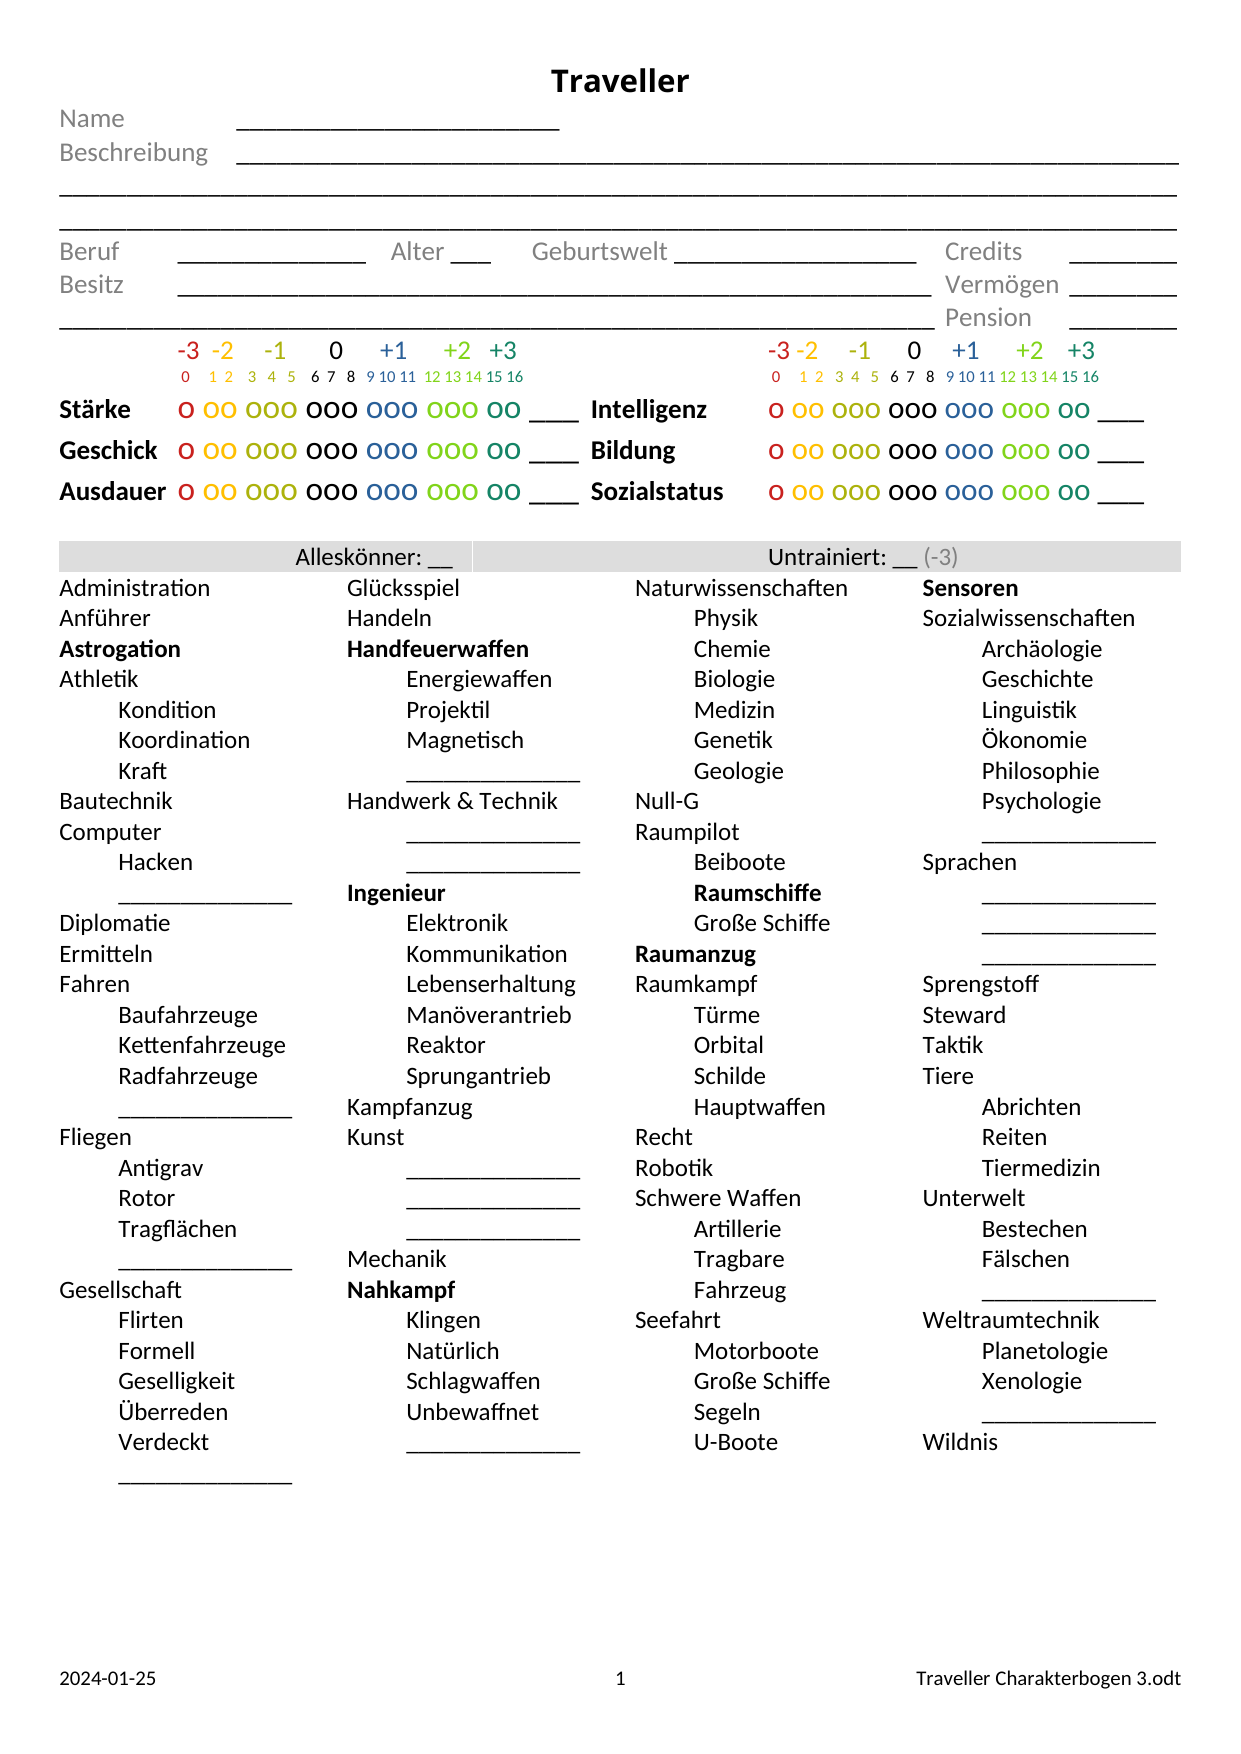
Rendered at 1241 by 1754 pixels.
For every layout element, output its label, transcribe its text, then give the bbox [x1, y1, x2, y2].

text Sensoren [922, 572, 1181, 602]
text Null-G [635, 786, 893, 816]
text Anführer [59, 602, 317, 633]
text Handeln [347, 602, 605, 633]
text ______________ [59, 877, 317, 908]
text Große Schiffe [635, 908, 893, 938]
text Abrichten [922, 1091, 1181, 1121]
text Kommunikation [347, 938, 605, 969]
text Beiboote [635, 847, 893, 877]
text Biologie [635, 663, 893, 694]
text Bestechen [922, 1213, 1181, 1243]
text Natürlich [347, 1335, 605, 1365]
text Koordination [59, 724, 317, 755]
text Artillerie [635, 1213, 893, 1243]
text Manöverantrieb [347, 999, 605, 1030]
text Handwerk & Technik [347, 786, 605, 816]
text Physik [635, 602, 893, 633]
text ______________ [347, 755, 605, 786]
text Seefahrt [635, 1304, 893, 1335]
text Traveller [59, 59, 1181, 102]
text Projektil [347, 694, 605, 724]
text Chemie [635, 633, 893, 663]
text Raumschiffe [635, 877, 893, 908]
text Große Schiffe [635, 1365, 893, 1396]
text Besitz ________________________________________________________ Vermögen ________ [59, 267, 1181, 300]
text Elektronik [347, 908, 605, 938]
text Gesellschaft [59, 1274, 317, 1304]
text Alleskönner: __ Untrainiert: __ (-3) [59, 541, 1181, 572]
text Antigrav [59, 1152, 317, 1182]
text Kondition [59, 694, 317, 724]
text ______________ [922, 1274, 1181, 1304]
text Kraft [59, 755, 317, 786]
text Tragflächen [59, 1213, 317, 1243]
text ______________ [347, 1152, 605, 1182]
text Flirten [59, 1304, 317, 1335]
text Orbital [635, 1030, 893, 1060]
text Geschick o oo ooo ooo ooo ooo oo ___ Bildung o oo ooo ooo ooo ooo oo ___ [59, 427, 1181, 468]
text Baufahrzeuge [59, 999, 317, 1030]
text Psychologie [922, 786, 1181, 816]
text Naturwissenschaften [635, 572, 893, 602]
text Astrogation [59, 633, 317, 663]
text Sprengstoff [922, 969, 1181, 999]
text Bautechnik [59, 786, 317, 816]
text Administration [59, 572, 317, 602]
text Segeln [635, 1396, 893, 1426]
text Athletik [59, 663, 317, 694]
text ______________ [347, 1213, 605, 1243]
text Energiewaffen [347, 663, 605, 694]
text Nahkampf [347, 1274, 605, 1304]
text ___________________________________________________________________________________ [59, 201, 1181, 234]
text Beruf ______________ Alter ___ Geburtswelt __________________ Credits ________ [59, 234, 1181, 267]
text ______________ [59, 1457, 317, 1487]
text Handfeuerwaffen [347, 633, 605, 663]
text Schwere Waffen [635, 1182, 893, 1213]
text Raumanzug [635, 938, 893, 969]
text Computer [59, 816, 317, 847]
text Glücksspiel [347, 572, 605, 602]
text Geschichte [922, 663, 1181, 694]
text Stärke o oo ooo ooo ooo ooo oo ___ Intelligenz o oo ooo ooo ooo ooo oo ___ [59, 386, 1181, 427]
text Robotik [635, 1152, 893, 1182]
text Ausdauer o oo ooo ooo ooo ooo oo ___ Sozialstatus o oo ooo ooo ooo ooo oo ___ [59, 468, 1181, 508]
text ______________ [922, 1396, 1181, 1426]
text Tiere [922, 1060, 1181, 1091]
text Unterwelt [922, 1182, 1181, 1213]
text Raumpilot [635, 816, 893, 847]
text ______________ [347, 847, 605, 877]
text -3 -2 -1 0 +1 +2 +3 -3 -2 -1 0 +1 +2 +3 [59, 333, 1181, 366]
text Fliegen [59, 1121, 317, 1152]
text ______________ [347, 1426, 605, 1457]
text Sprachen [922, 847, 1181, 877]
text ___________________________________________________________________________________ [59, 168, 1181, 201]
text Unbewaffnet [347, 1396, 605, 1426]
text Recht [635, 1121, 893, 1152]
text Formell [59, 1335, 317, 1365]
text Sprungantrieb [347, 1060, 605, 1091]
text ______________ [59, 1243, 317, 1274]
text ______________ [59, 1091, 317, 1121]
text Tragbare [635, 1243, 893, 1274]
text Mechanik [347, 1243, 605, 1274]
text Diplomatie [59, 908, 317, 938]
text Verdeckt [59, 1426, 317, 1457]
text Name ________________________ [59, 102, 1181, 135]
text ______________ [922, 938, 1181, 969]
text Sozialwissenschaften [922, 602, 1181, 633]
text Türme [635, 999, 893, 1030]
text Radfahrzeuge [59, 1060, 317, 1091]
text 0 1 2 3 4 5 6 7 8 9 10 11 12 13 14 15 16 0 1 2 3 4 5 6 7 8 9 10 11 12 13 14 15 16 [59, 366, 1181, 386]
text Kunst [347, 1121, 605, 1152]
text Ingenieur [347, 877, 605, 908]
text Fahrzeug [635, 1274, 893, 1304]
text Steward [922, 999, 1181, 1030]
text Linguistik [922, 694, 1181, 724]
text Raumkampf [635, 969, 893, 999]
text _________________________________________________________________ Pension ________ [59, 300, 1181, 333]
text ______________ [347, 816, 605, 847]
text Rotor [59, 1182, 317, 1213]
text Fahren [59, 969, 317, 999]
text ______________ [347, 1182, 605, 1213]
text Planetologie [922, 1335, 1181, 1365]
text Taktik [922, 1030, 1181, 1060]
text Genetik [635, 724, 893, 755]
text U-Boote [635, 1426, 893, 1457]
text Kampfanzug [347, 1091, 605, 1121]
text Reiten [922, 1121, 1181, 1152]
text Schilde [635, 1060, 893, 1091]
text Hacken [59, 847, 317, 877]
text ______________ [922, 816, 1181, 847]
text Magnetisch [347, 724, 605, 755]
text Xenologie [922, 1365, 1181, 1396]
text Weltraumtechnik [922, 1304, 1181, 1335]
text Fälschen [922, 1243, 1181, 1274]
text Motorboote [635, 1335, 893, 1365]
text ______________ [922, 908, 1181, 938]
text Wildnis [922, 1426, 1181, 1457]
text Kettenfahrzeuge [59, 1030, 317, 1060]
text Medizin [635, 694, 893, 724]
text Klingen [347, 1304, 605, 1335]
text ______________ [922, 877, 1181, 908]
text Philosophie [922, 755, 1181, 786]
text Ermitteln [59, 938, 317, 969]
text Hauptwaffen [635, 1091, 893, 1121]
text Überreden [59, 1396, 317, 1426]
text Lebenserhaltung [347, 969, 605, 999]
text Schlagwaffen [347, 1365, 605, 1396]
text Archäologie [922, 633, 1181, 663]
text Reaktor [347, 1030, 605, 1060]
text Geselligkeit [59, 1365, 317, 1396]
text Geologie [635, 755, 893, 786]
text Tiermedizin [922, 1152, 1181, 1182]
text Beschreibung ______________________________________________________________________ [59, 135, 1181, 168]
text Ökonomie [922, 724, 1181, 755]
